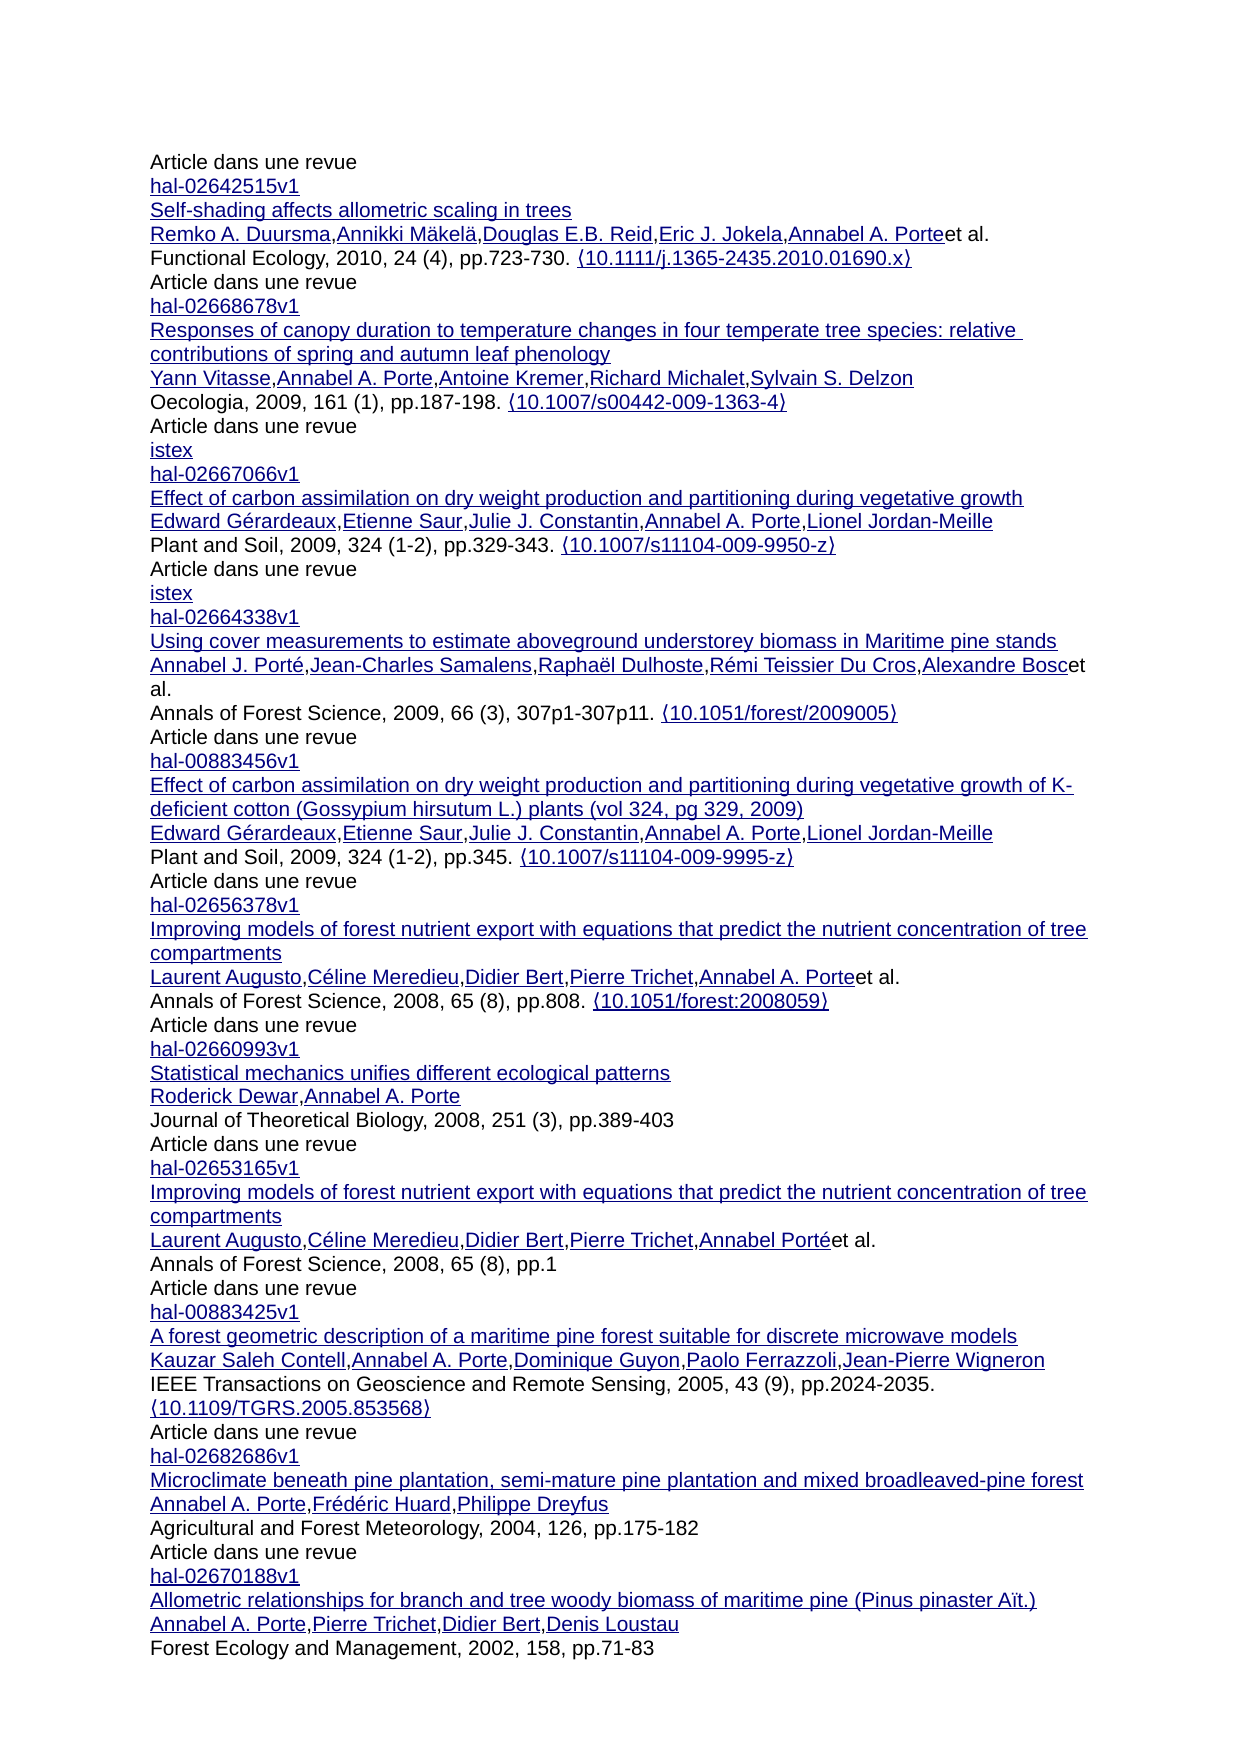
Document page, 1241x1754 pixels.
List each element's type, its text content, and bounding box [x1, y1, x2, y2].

table_cell Using cover measurements to estimate aboveground understorey biomass in Maritime pine stands Annabel J. Porté,Jean-Charles Samalens,Raphaël Dulhoste,Rémi Teissier Du Cros,Alexandre Boscet al. Annals of Forest Science, 2009, 66 (3), 307p1-307p11. ⟨10.1051/forest/2009005⟩ Article dans une revue hal-00883456v1 [150, 629, 1090, 773]
table_cell Effect of carbon assimilation on dry weight production and partitioning during vegetative growth Edward Gérardeaux,Etienne Saur,Julie J. Constantin,Annabel A. Porte,Lionel Jordan-Meille Plant and Soil, 2009, 324 (1-2), pp.329-343. ⟨10.1007/s11104-009-9950-z⟩ Article dans une revue istex hal-02664338v1 [150, 485, 1090, 629]
table_cell A forest geometric description of a maritime pine forest suitable for discrete microwave models Kauzar Saleh Contell,Annabel A. Porte,Dominique Guyon,Paolo Ferrazzoli,Jean-Pierre Wigneron IEEE Transactions on Geoscience and Remote Sensing, 2005, 43 (9), pp.2024-2035. ⟨10.1109/TGRS.2005.853568⟩ Article dans une revue hal-02682686v1 [150, 1324, 1090, 1468]
table_cell Improving models of forest nutrient export with equations that predict the nutrient concentration of tree compartments Laurent Augusto,Céline Meredieu,Didier Bert,Pierre Trichet,Annabel Portéet al. Annals of Forest Science, 2008, 65 (8), pp.1 Article dans une revue hal-00883425v1 [150, 1180, 1090, 1324]
table_cell Self-shading affects allometric scaling in trees Remko A. Duursma,Annikki Mäkelä,Douglas E.B. Reid,Eric J. Jokela,Annabel A. Porteet al. Functional Ecology, 2010, 24 (4), pp.723-730. ⟨10.1111/j.1365-2435.2010.01690.x⟩ Article dans une revue hal-02668678v1 [150, 198, 1090, 318]
table_cell Effect of carbon assimilation on dry weight production and partitioning during vegetative growth of K-deficient cotton (Gossypium hirsutum L.) plants (vol 324, pg 329, 2009) Edward Gérardeaux,Etienne Saur,Julie J. Constantin,Annabel A. Porte,Lionel Jordan-Meille Plant and Soil, 2009, 324 (1-2), pp.345. ⟨10.1007/s11104-009-9995-z⟩ Article dans une revue hal-02656378v1 [150, 773, 1090, 917]
table_cell Responses of canopy duration to temperature changes in four temperate tree species: relative contributions of spring and autumn leaf phenology Yann Vitasse,Annabel A. Porte,Antoine Kremer,Richard Michalet,Sylvain S. Delzon Oecologia, 2009, 161 (1), pp.187-198. ⟨10.1007/s00442-009-1363-4⟩ Article dans une revue istex hal-02667066v1 [150, 318, 1090, 485]
table_cell Microclimate beneath pine plantation, semi-mature pine plantation and mixed broadleaved-pine forest Annabel A. Porte,Frédéric Huard,Philippe Dreyfus Agricultural and Forest Meteorology, 2004, 126, pp.175-182 Article dans une revue hal-02670188v1 [150, 1468, 1090, 1587]
table_cell Article dans une revue hal-02642515v1 [150, 150, 1090, 198]
table_cell Improving models of forest nutrient export with equations that predict the nutrient concentration of tree compartments Laurent Augusto,Céline Meredieu,Didier Bert,Pierre Trichet,Annabel A. Porteet al. Annals of Forest Science, 2008, 65 (8), pp.808. ⟨10.1051/forest:2008059⟩ Article dans une revue hal-02660993v1 [150, 917, 1090, 1060]
table_cell Statistical mechanics unifies different ecological patterns Roderick Dewar,Annabel A. Porte Journal of Theoretical Biology, 2008, 251 (3), pp.389-403 Article dans une revue hal-02653165v1 [150, 1060, 1090, 1180]
table_cell Allometric relationships for branch and tree woody biomass of maritime pine (Pinus pinaster Aït.) Annabel A. Porte,Pierre Trichet,Didier Bert,Denis Loustau Forest Ecology and Management, 2002, 158, pp.71-83 [150, 1588, 1090, 1659]
